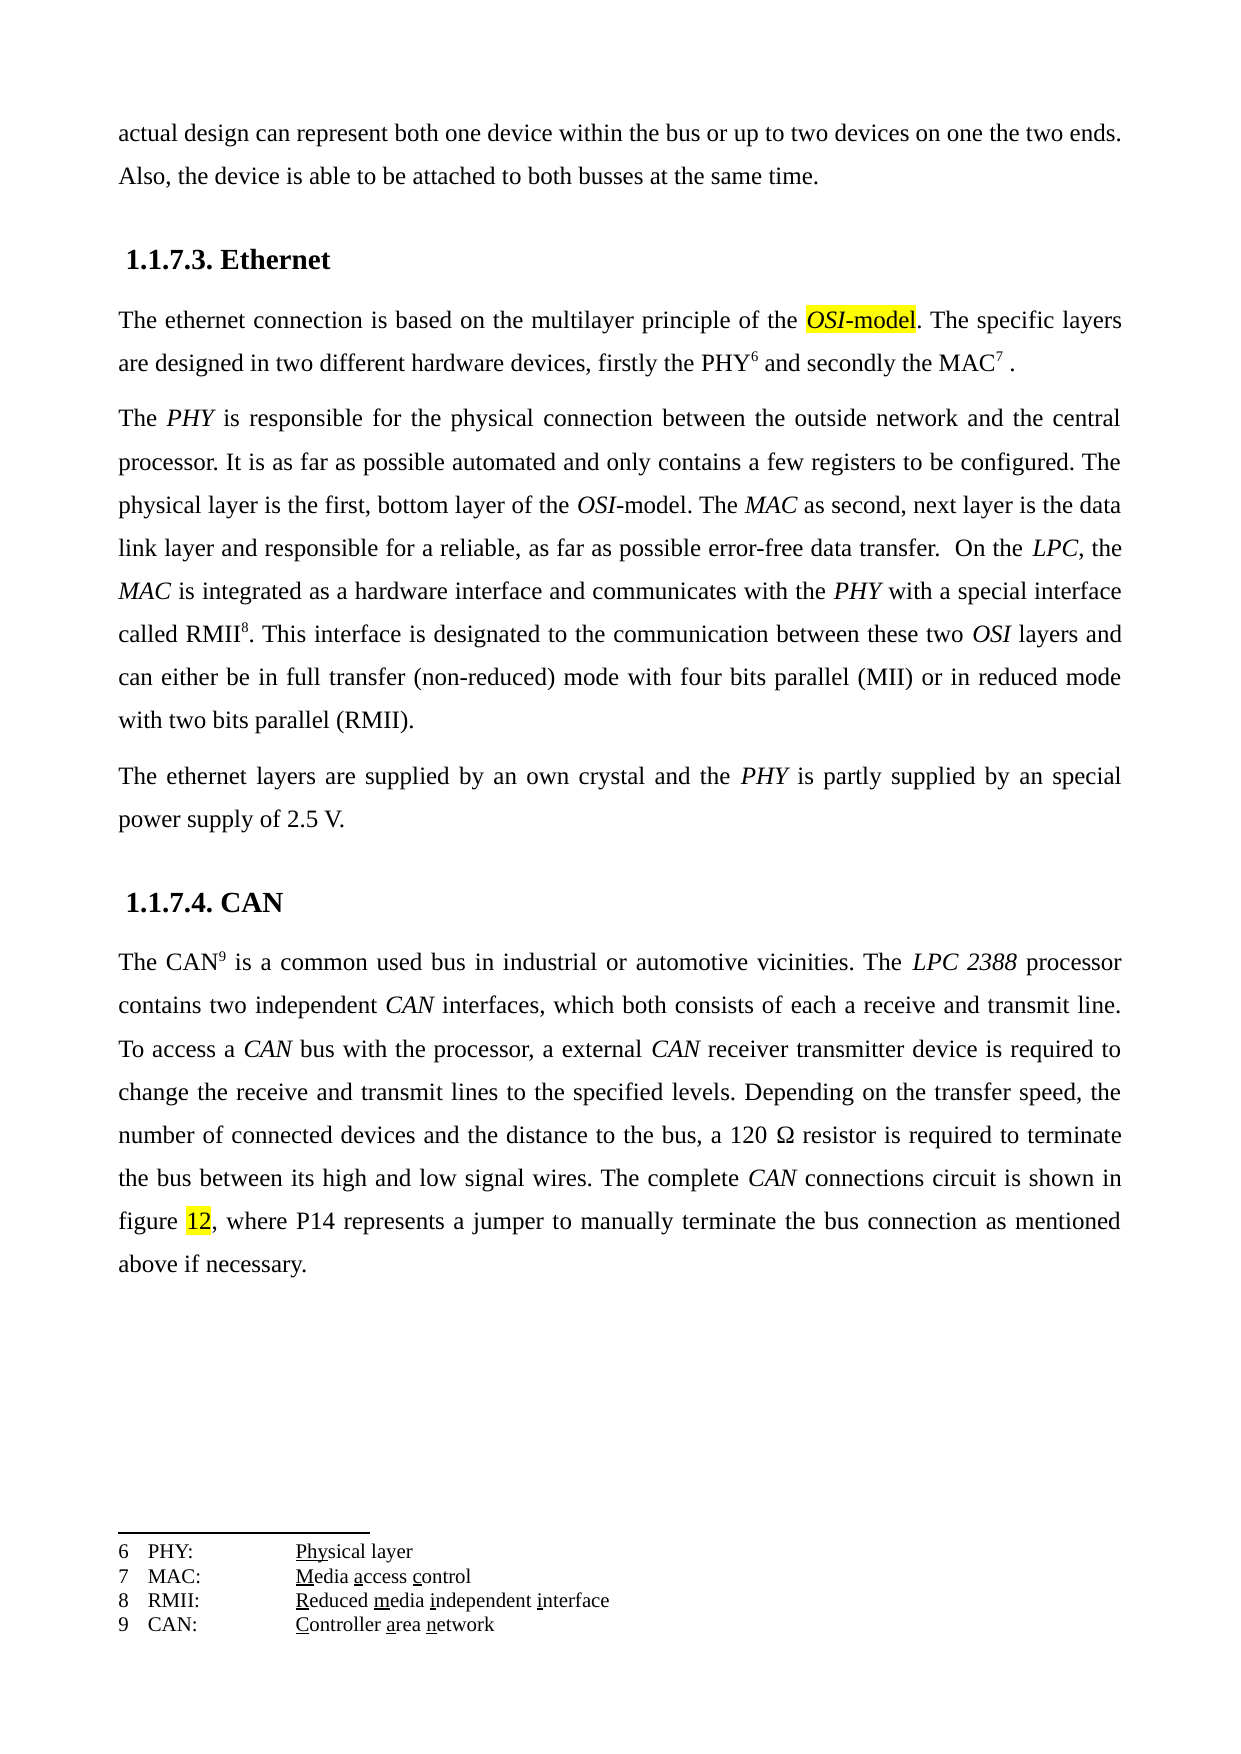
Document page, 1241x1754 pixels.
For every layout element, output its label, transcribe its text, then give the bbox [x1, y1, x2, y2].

text The ethernet layers are supplied by an own crystal and the PHY is partly supplied by an special power supply of 2.5 V. [118, 761, 1122, 833]
subtitle CAN [118, 885, 1122, 918]
subtitle Ethernet [118, 242, 1122, 275]
text The CAN is a common used bus in industrial or automotive vicinities. The LPC 2388 processor contains two independent CAN interfaces, which both consists of each a receive and transmit line. To access a CAN bus with the processor, a external CAN receiver transmitter device is required to change the receive and transmit lines to the specified levels. Depending on the transfer speed, the number of connected devices and the distance to the bus, a 120 Ω resistor is required to terminate the bus between its high and low signal wires. The complete CAN connections circuit is shown in figure 12, where P14 represents a jumper to manually terminate the bus connection as mentioned above if necessary. [118, 947, 1122, 1278]
text actual design can represent both one device within the bus or up to two devices on one the two ends. Also, the device is able to be attached to both busses at the same time. [118, 118, 1122, 190]
text CAN: Controller area network [118, 1612, 1122, 1636]
text MAC: Media access control [118, 1563, 1122, 1588]
text The PHY is responsible for the physical connection between the outside network and the central processor. It is as far as possible automated and only contains a few registers to be configured. The physical layer is the first, bottom layer of the OSI-model. The MAC as second, next layer is the data link layer and responsible for a reliable, as far as possible error-free data transfer. On the LPC, the MAC is integrated as a hardware interface and communicates with the PHY with a special interface called RMII. This interface is designated to the communication between these two OSI layers and can either be in full transfer (non-reduced) mode with four bits parallel (MII) or in reduced mode with two bits parallel (RMII). [118, 403, 1122, 734]
text The ethernet connection is based on the multilayer principle of the OSI-model. The specific layers are designed in two different hardware devices, firstly the PHY and secondly the MAC . [118, 305, 1122, 377]
text RMII: Reduced media independent interface [118, 1588, 1122, 1612]
text PHY: Physical layer [118, 1539, 1122, 1563]
